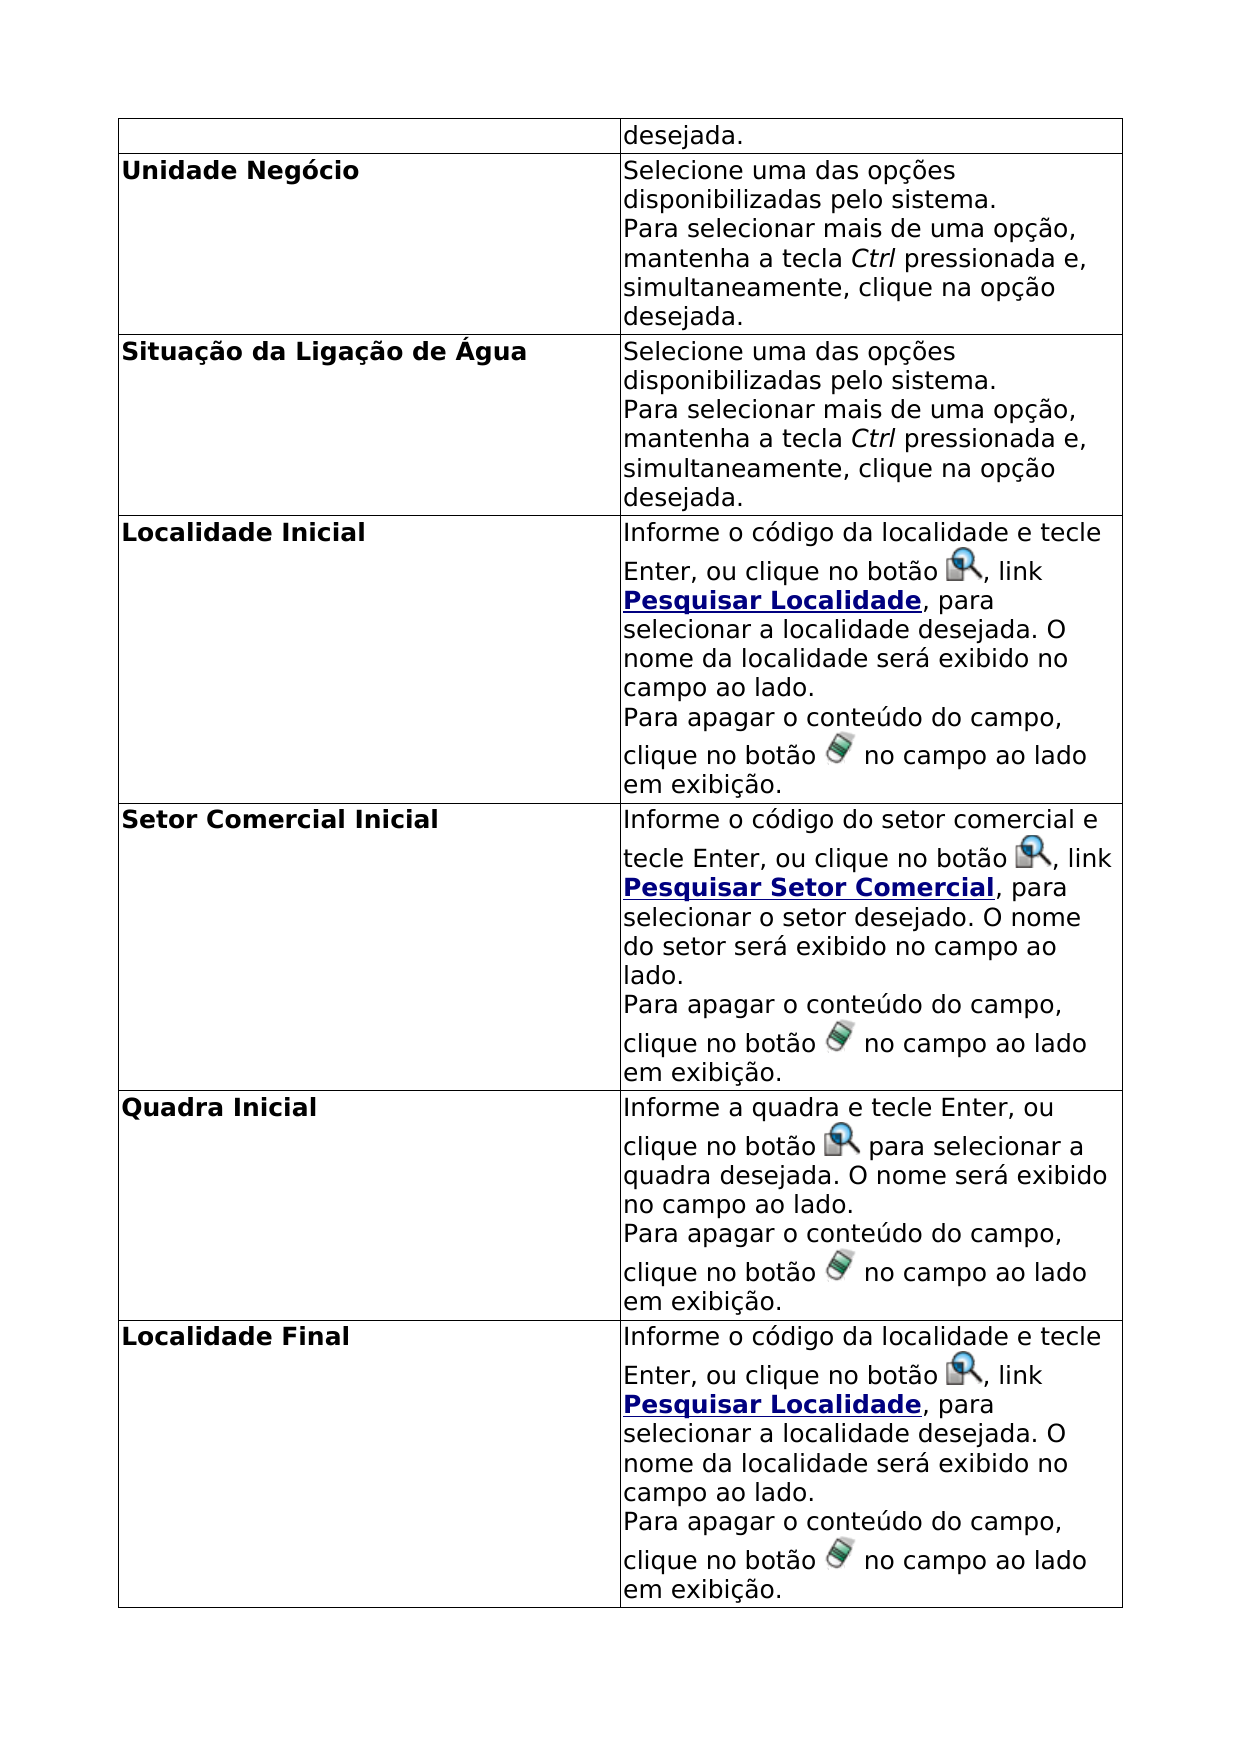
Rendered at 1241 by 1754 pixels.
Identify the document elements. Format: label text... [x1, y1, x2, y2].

picture [1015, 835, 1052, 868]
table_cell Localidade Final [119, 1321, 620, 1607]
picture [824, 731, 856, 765]
picture [824, 1019, 856, 1053]
table_cell Informe o código da localidade e tecle Enter, ou clique no botão , link Pesquisar Localidade, para selecionar a localidade desejada. O nome da localidade será exibido no campo ao lado. Para apagar o conteúdo do campo, clique no botão no campo ao lado em exibição. [621, 516, 1122, 803]
picture [824, 1536, 856, 1570]
table_cell Informe o código do setor comercial e tecle Enter, ou clique no botão , link Pesquisar Setor Comercial, para selecionar o setor desejado. O nome do setor será exibido no campo ao lado. Para apagar o conteúdo do campo, clique no botão no campo ao lado em exibição. [621, 804, 1122, 1090]
table_cell [119, 119, 620, 153]
table_cell desejada. [621, 119, 1122, 153]
picture [946, 547, 983, 581]
picture [824, 1248, 856, 1282]
table_cell Selecione uma das opções disponibilizadas pelo sistema. Para selecionar mais de uma opção, mantenha a tecla Ctrl pressionada e, simultaneamente, clique na opção desejada. [621, 335, 1122, 515]
table_cell Localidade Inicial [119, 516, 620, 803]
picture [946, 1351, 983, 1385]
table_cell Unidade Negócio [119, 154, 620, 334]
table_cell Situação da Ligação de Água [119, 335, 620, 515]
table_cell Setor Comercial Inicial [119, 804, 620, 1090]
picture [824, 1122, 861, 1156]
table_cell Informe a quadra e tecle Enter, ou clique no botão para selecionar a quadra desejada. O nome será exibido no campo ao lado. Para apagar o conteúdo do campo, clique no botão no campo ao lado em exibição. [621, 1091, 1122, 1319]
table_cell Informe o código da localidade e tecle Enter, ou clique no botão , link Pesquisar Localidade, para selecionar a localidade desejada. O nome da localidade será exibido no campo ao lado. Para apagar o conteúdo do campo, clique no botão no campo ao lado em exibição. [621, 1321, 1122, 1607]
table_cell Selecione uma das opções disponibilizadas pelo sistema. Para selecionar mais de uma opção, mantenha a tecla Ctrl pressionada e, simultaneamente, clique na opção desejada. [621, 154, 1122, 334]
table_cell Quadra Inicial [119, 1091, 620, 1319]
